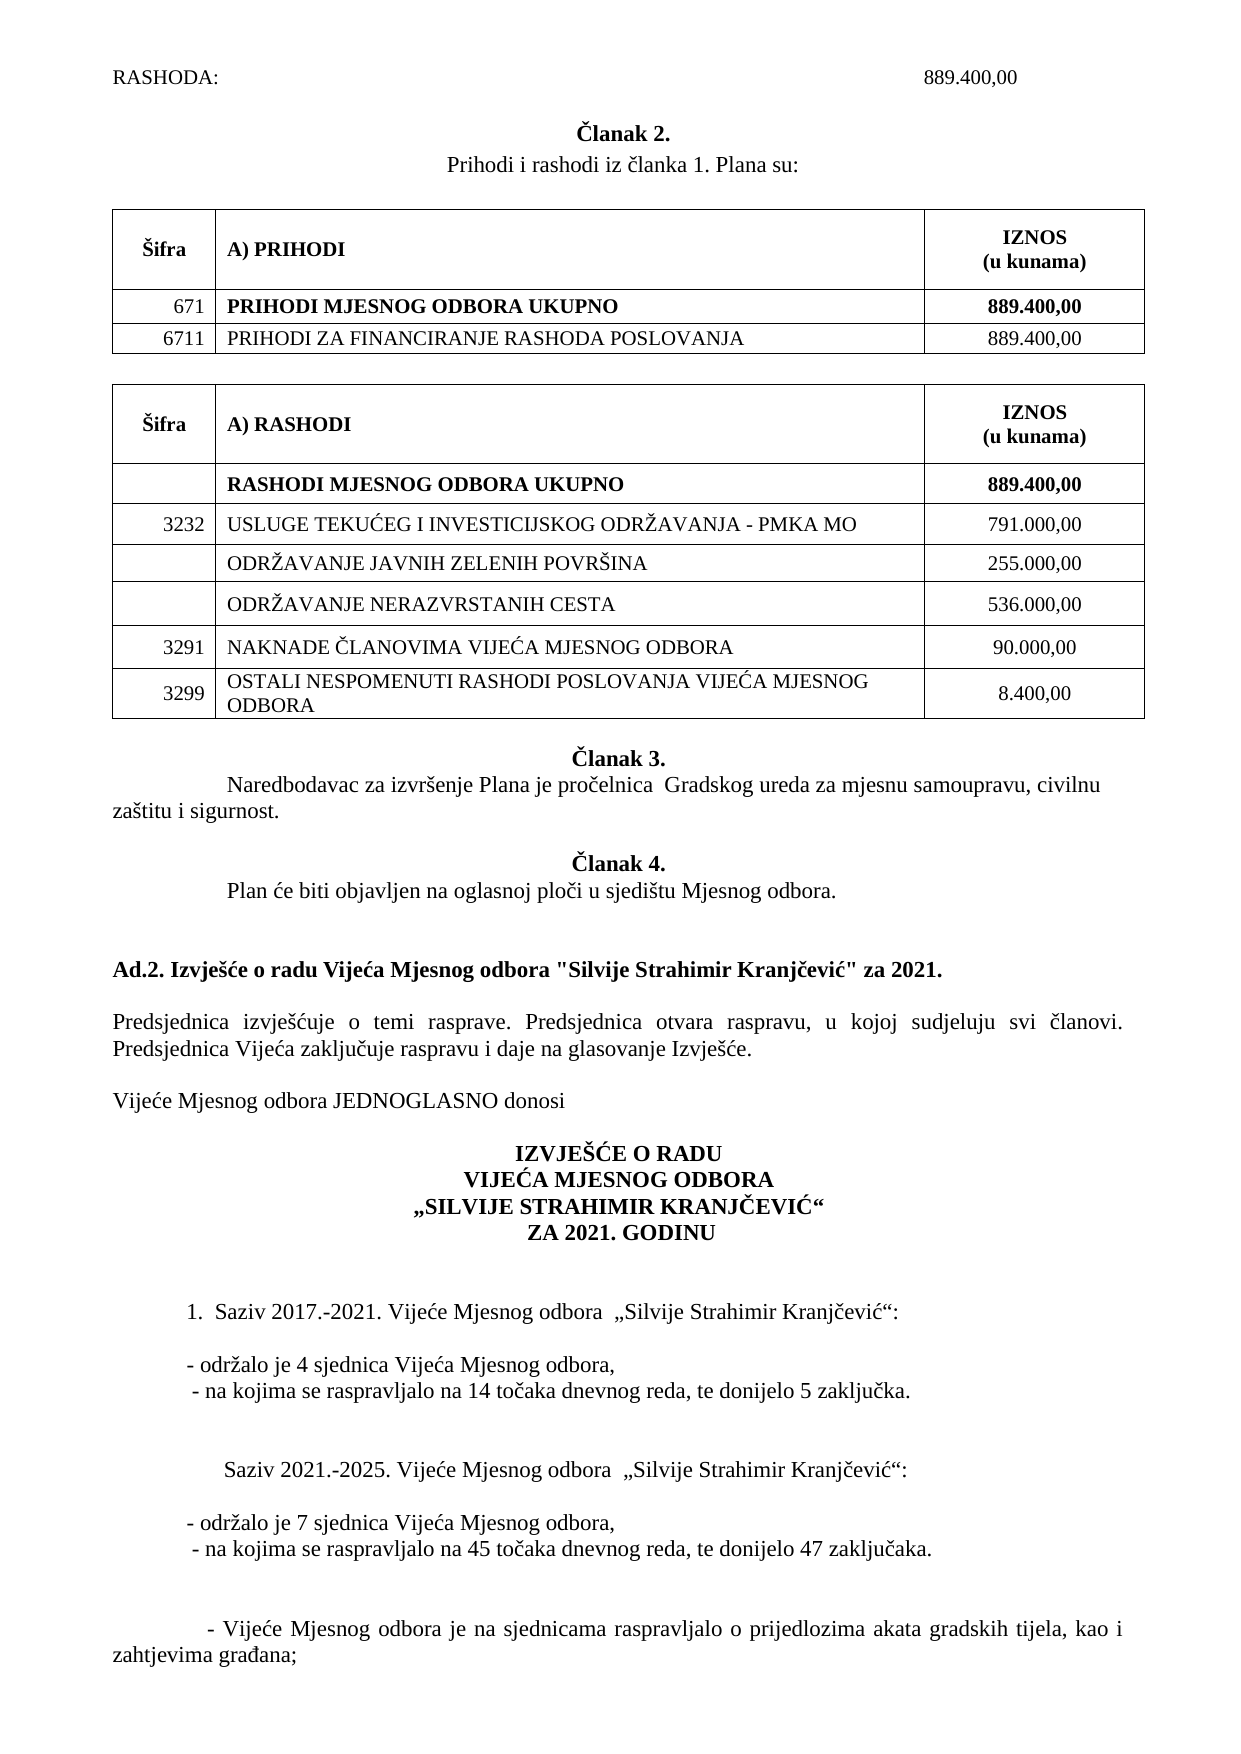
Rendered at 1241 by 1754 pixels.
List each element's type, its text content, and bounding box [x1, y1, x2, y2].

table_cell 3291 [113, 626, 215, 668]
text Članak 4. [112, 850, 1125, 877]
table_cell PRIHODI MJESNOG ODBORA UKUPNO [216, 290, 924, 322]
text ZA 2021. GODINU [112, 1219, 1125, 1246]
table_cell 889.400,00 [925, 464, 1144, 503]
table_cell ODRŽAVANJE JAVNIH ZELENIH POVRŠINA [216, 545, 924, 581]
table_header Članak 2. [112, 115, 1134, 147]
text - na kojima se raspravljalo na 45 točaka dnevnog reda, te donijelo 47 zaključaka. [112, 1536, 1125, 1562]
table_cell Prihodi i rashodi iz članka 1. Plana su: [112, 147, 1134, 178]
table_cell 6711 [113, 324, 215, 352]
table_cell [1134, 354, 1145, 384]
table_cell 3299 [113, 669, 215, 717]
table_cell Šifra [113, 210, 215, 288]
table_cell 8.400,00 [925, 669, 1144, 717]
table_cell USLUGE TEKUĆEG I INVESTICIJSKOG ODRŽAVANJA - PMKA MO [216, 504, 924, 544]
table_header [1134, 115, 1145, 147]
text Članak 3. [112, 745, 1125, 771]
table_cell IZNOS (u kunama) [925, 210, 1144, 288]
table_cell [113, 464, 215, 503]
table_cell A) RASHODI [216, 385, 924, 463]
text VIJEĆA MJESNOG ODBORA [112, 1167, 1125, 1193]
table_cell 255.000,00 [925, 545, 1144, 581]
table_cell [112, 178, 1134, 209]
text - održalo je 4 sjednica Vijeća Mjesnog odbora, [112, 1351, 1125, 1377]
table_cell IZNOS (u kunama) [925, 385, 1144, 463]
text Plan će biti objavljen na oglasnoj ploči u sjedištu Mjesnog odbora. [112, 877, 1125, 903]
table_cell 3232 [113, 504, 215, 544]
table_cell [1134, 147, 1145, 178]
text „SILVIJE STRAHIMIR KRANJČEVIĆ“ [112, 1193, 1125, 1219]
table_cell PRIHODI ZA FINANCIRANJE RASHODA POSLOVANJA [216, 324, 924, 352]
text Naredbodavac za izvršenje Plana je pročelnica Gradskog ureda za mjesnu samoupravu, civilnu zaštitu i sigurnost. [112, 771, 1125, 824]
table_cell [113, 545, 215, 581]
text - održalo je 7 sjednica Vijeća Mjesnog odbora, [112, 1509, 1125, 1536]
table_cell Šifra [113, 385, 215, 463]
table_cell [112, 354, 1134, 384]
table_cell 671 [113, 290, 215, 322]
table_cell 536.000,00 [925, 582, 1144, 625]
text Saziv 2021.-2025. Vijeće Mjesnog odbora „Silvije Strahimir Kranjčević“: [223, 1456, 1125, 1483]
text IZVJEŠĆE O RADU [112, 1140, 1125, 1167]
table_cell 90.000,00 [925, 626, 1144, 668]
table_cell ODRŽAVANJE NERAZVRSTANIH CESTA [216, 582, 924, 625]
text RASHODA: 889.400,00 [112, 65, 1125, 89]
text Predsjednica izvješćuje o temi rasprave. Predsjednica otvara raspravu, u kojoj sudjeluju svi članovi. Predsjednica Vijeća zaključuje raspravu i daje na glasovanje Izvješće. [112, 1008, 1125, 1061]
table_cell 791.000,00 [925, 504, 1144, 544]
text 1. Saziv 2017.-2021. Vijeće Mjesnog odbora „Silvije Strahimir Kranjčević“: [150, 1298, 1125, 1325]
table_cell NAKNADE ČLANOVIMA VIJEĆA MJESNOG ODBORA [216, 626, 924, 668]
table_cell [1134, 178, 1145, 209]
text - na kojima se raspravljalo na 14 točaka dnevnog reda, te donijelo 5 zaključka. [112, 1377, 1125, 1404]
table_cell [113, 582, 215, 625]
table_cell RASHODI MJESNOG ODBORA UKUPNO [216, 464, 924, 503]
text Vijeće Mjesnog odbora JEDNOGLASNO donosi [112, 1087, 1125, 1114]
table_cell 889.400,00 [925, 324, 1144, 352]
text - Vijeće Mjesnog odbora je na sjednicama raspravljalo o prijedlozima akata gradskih tijela, kao i zahtjevima građana; [112, 1614, 1125, 1667]
table_cell A) PRIHODI [216, 210, 924, 288]
table_cell 889.400,00 [925, 290, 1144, 322]
text Ad.2. Izvješće o radu Vijeća Mjesnog odbora "Silvije Strahimir Kranjčević" za 2021. [112, 956, 1125, 982]
table_cell OSTALI NESPOMENUTI RASHODI POSLOVANJA VIJEĆA MJESNOG ODBORA [216, 669, 924, 717]
